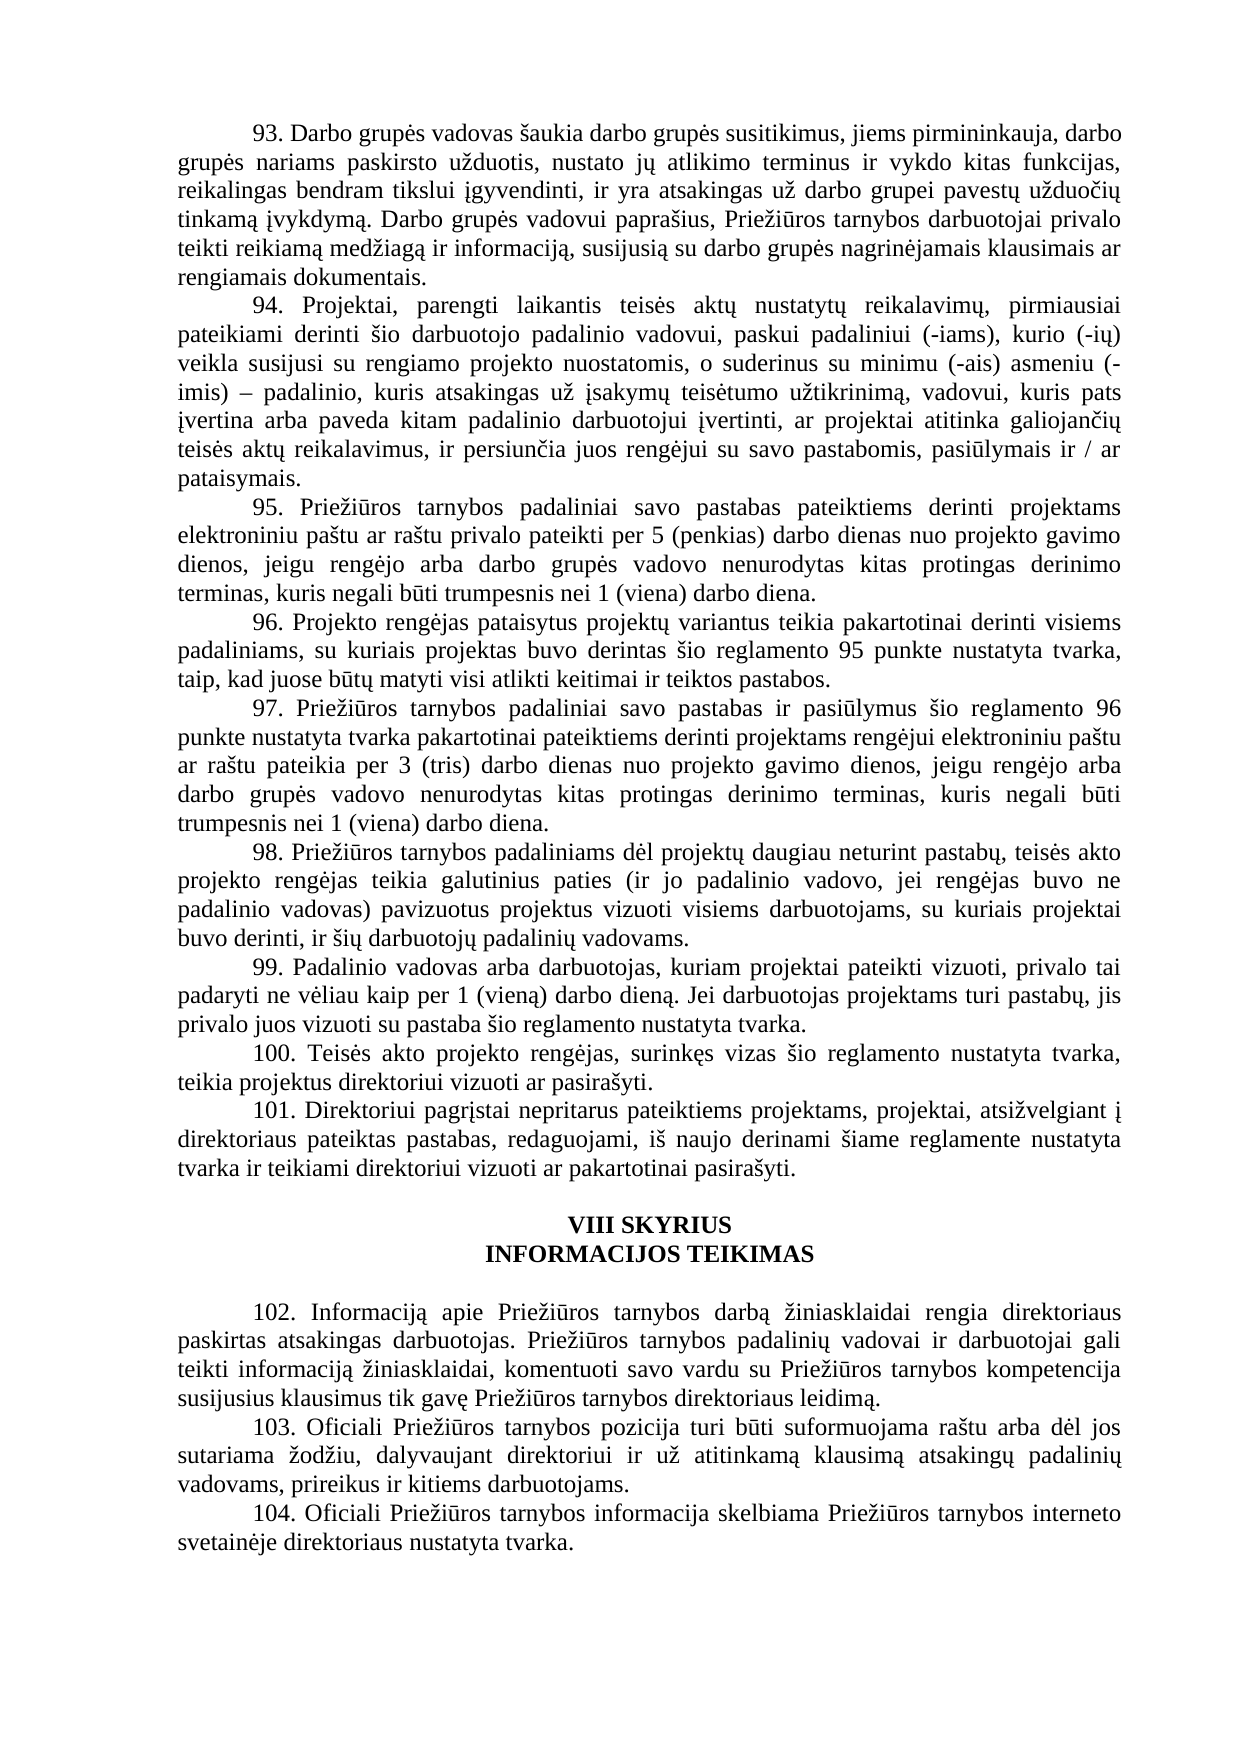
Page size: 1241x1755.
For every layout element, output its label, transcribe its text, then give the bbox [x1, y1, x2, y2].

text 96. Projekto rengėjas pataisytus projektų variantus teikia pakartotinai derinti visiems padaliniams, su kuriais projektas buvo derintas šio reglamento 95 punkte nustatyta tvarka, taip, kad juose būtų matyti visi atlikti keitimai ir teiktos pastabos. [177, 607, 1122, 693]
text 101. Direktoriui pagrįstai nepritarus pateiktiems projektams, projektai, atsižvelgiant į direktoriaus pateiktas pastabas, redaguojami, iš naujo derinami šiame reglamente nustatyta tvarka ir teikiami direktoriui vizuoti ar pakartotinai pasirašyti. [177, 1096, 1122, 1182]
text 93. Darbo grupės vadovas šaukia darbo grupės susitikimus, jiems pirmininkauja, darbo grupės nariams paskirsto užduotis, nustato jų atlikimo terminus ir vykdo kitas funkcijas, reikalingas bendram tikslui įgyvendinti, ir yra atsakingas už darbo grupei pavestų užduočių tinkamą įvykdymą. Darbo grupės vadovui paprašius, Priežiūros tarnybos darbuotojai privalo teikti reikiamą medžiagą ir informaciją, susijusią su darbo grupės nagrinėjamais klausimais ar rengiamais dokumentais. [177, 118, 1122, 291]
text 97. Priežiūros tarnybos padaliniai savo pastabas ir pasiūlymus šio reglamento 96 punkte nustatyta tvarka pakartotinai pateiktiems derinti projektams rengėjui elektroniniu paštu ar raštu pateikia per 3 (tris) darbo dienas nuo projekto gavimo dienos, jeigu rengėjo arba darbo grupės vadovo nenurodytas kitas protingas derinimo terminas, kuris negali būti trumpesnis nei 1 (viena) darbo diena. [177, 693, 1122, 837]
text VIII SKYRIUS [177, 1211, 1122, 1239]
text 94. Projektai, parengti laikantis teisės aktų nustatytų reikalavimų, pirmiausiai pateikiami derinti šio darbuotojo padalinio vadovui, paskui padaliniui (-iams), kurio (-ių) veikla susijusi su rengiamo projekto nuostatomis, o suderinus su minimu (-ais) asmeniu (-imis) – padalinio, kuris atsakingas už įsakymų teisėtumo užtikrinimą, vadovui, kuris pats įvertina arba paveda kitam padalinio darbuotojui įvertinti, ar projektai atitinka galiojančių teisės aktų reikalavimus, ir persiunčia juos rengėjui su savo pastabomis, pasiūlymais ir / ar pataisymais. [177, 291, 1122, 492]
text 99. Padalinio vadovas arba darbuotojas, kuriam projektai pateikti vizuoti, privalo tai padaryti ne vėliau kaip per 1 (vieną) darbo dieną. Jei darbuotojas projektams turi pastabų, jis privalo juos vizuoti su pastaba šio reglamento nustatyta tvarka. [177, 952, 1122, 1038]
text 100. Teisės akto projekto rengėjas, surinkęs vizas šio reglamento nustatyta tvarka, teikia projektus direktoriui vizuoti ar pasirašyti. [177, 1038, 1122, 1096]
text 103. Oficiali Priežiūros tarnybos pozicija turi būti suformuojama raštu arba dėl jos sutariama žodžiu, dalyvaujant direktoriui ir už atitinkamą klausimą atsakingų padalinių vadovams, prireikus ir kitiems darbuotojams. [177, 1412, 1122, 1498]
text 102. Informaciją apie Priežiūros tarnybos darbą žiniasklaidai rengia direktoriaus paskirtas atsakingas darbuotojas. Priežiūros tarnybos padalinių vadovai ir darbuotojai gali teikti informaciją žiniasklaidai, komentuoti savo vardu su Priežiūros tarnybos kompetencija susijusius klausimus tik gavę Priežiūros tarnybos direktoriaus leidimą. [177, 1297, 1122, 1412]
text 98. Priežiūros tarnybos padaliniams dėl projektų daugiau neturint pastabų, teisės akto projekto rengėjas teikia galutinius paties (ir jo padalinio vadovo, jei rengėjas buvo ne padalinio vadovas) pavizuotus projektus vizuoti visiems darbuotojams, su kuriais projektai buvo derinti, ir šių darbuotojų padalinių vadovams. [177, 837, 1122, 952]
text INFORMACIJOS TEIKIMAS [177, 1239, 1122, 1268]
text 104. Oficiali Priežiūros tarnybos informacija skelbiama Priežiūros tarnybos interneto svetainėje direktoriaus nustatyta tvarka. [177, 1498, 1122, 1556]
text 95. Priežiūros tarnybos padaliniai savo pastabas pateiktiems derinti projektams elektroniniu paštu ar raštu privalo pateikti per 5 (penkias) darbo dienas nuo projekto gavimo dienos, jeigu rengėjo arba darbo grupės vadovo nenurodytas kitas protingas derinimo terminas, kuris negali būti trumpesnis nei 1 (viena) darbo diena. [177, 492, 1122, 607]
